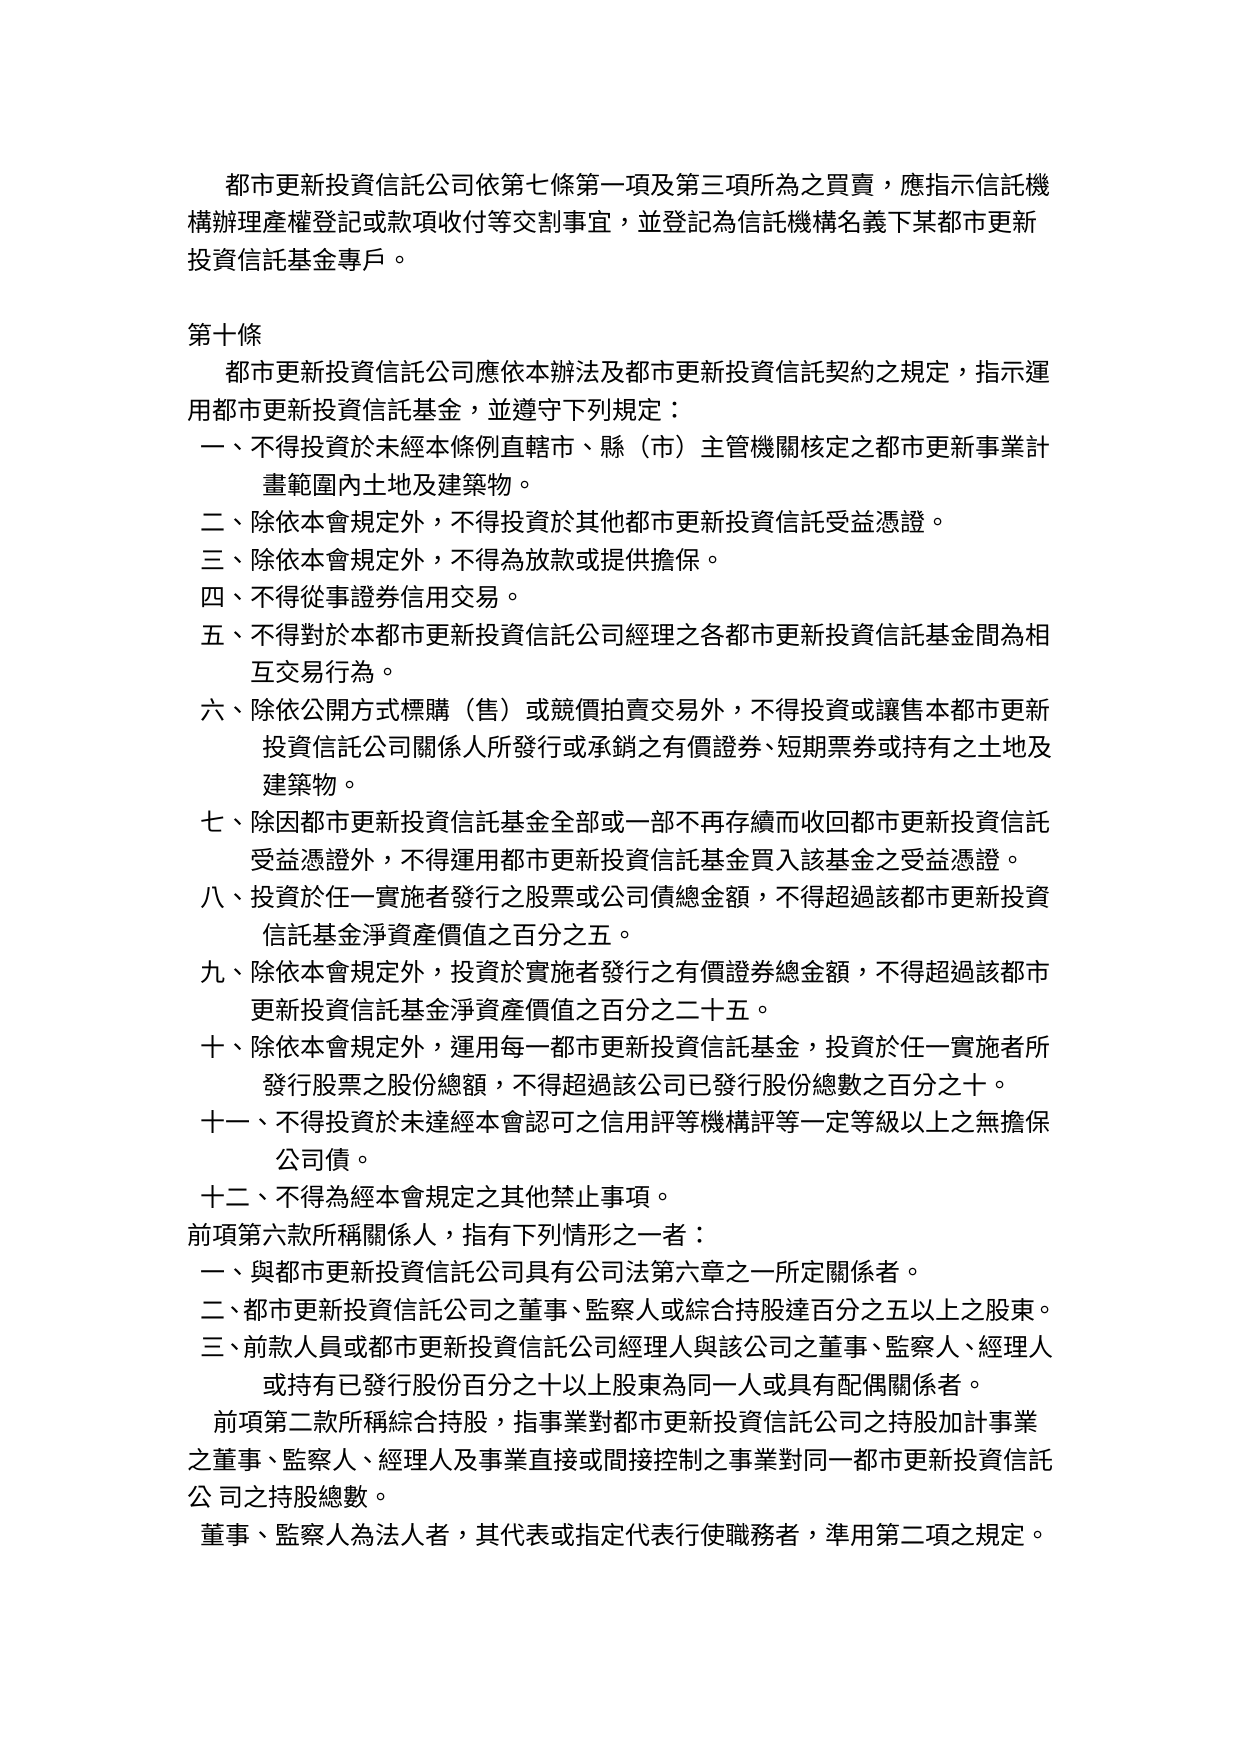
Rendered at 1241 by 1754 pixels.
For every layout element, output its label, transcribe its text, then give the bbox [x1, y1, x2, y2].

text 二、都市更新投資信託公司之董事、監察人或綜合持股達百分之五以上之股東。 [187, 1289, 1053, 1327]
text 前項第六款所稱關係人，指有下列情形之一者： [187, 1214, 1053, 1252]
text 八、投資於任一實施者發行之股票或公司債總金額，不得超過該都市更新投資信託基金淨資產價值之百分之五。 [187, 877, 1053, 952]
text 三、除依本會規定外，不得為放款或提供擔保。 [187, 539, 1053, 577]
text 六、除依公開方式標購（售）或競價拍賣交易外，不得投資或讓售本都市更新投資信託公司關係人所發行或承銷之有價證券、短期票券或持有之土地及建築物。 [187, 689, 1053, 802]
text 前項第二款所稱綜合持股，指事業對都市更新投資信託公司之持股加計事業之董事、監察人、經理人及事業直接或間接控制之事業對同一都市更新投資信託公 司之持股總數。 [187, 1402, 1053, 1514]
text 一、與都市更新投資信託公司具有公司法第六章之一所定關係者。 [187, 1252, 1053, 1289]
text 第十條 [187, 314, 1053, 352]
text 董事、監察人為法人者，其代表或指定代表行使職務者，準用第二項之規定。 [187, 1514, 1053, 1552]
text 四、不得從事證券信用交易。 [187, 577, 1053, 614]
text 二、除依本會規定外，不得投資於其他都市更新投資信託受益憑證。 [187, 502, 1053, 539]
text 三、前款人員或都市更新投資信託公司經理人與該公司之董事、監察人、經理人或持有已發行股份百分之十以上股東為同一人或具有配偶關係者。 [187, 1327, 1053, 1402]
text 十、除依本會規定外，運用每一都市更新投資信託基金，投資於任一實施者所發行股票之股份總額，不得超過該公司已發行股份總數之百分之十。 [187, 1027, 1053, 1102]
text 都市更新投資信託公司依第七條第一項及第三項所為之買賣，應指示信託機構辦理產權登記或款項收付等交割事宜，並登記為信託機構名義下某都市更新投資信託基金專戶。 [187, 164, 1053, 277]
text 十二、不得為經本會規定之其他禁止事項。 [187, 1177, 1053, 1214]
text 一、不得投資於未經本條例直轄市、縣（市）主管機關核定之都市更新事業計畫範圍內土地及建築物。 [187, 427, 1053, 502]
text 九、除依本會規定外，投資於實施者發行之有價證券總金額，不得超過該都市更新投資信託基金淨資產價值之百分之二十五。 [187, 952, 1053, 1027]
text 十一、不得投資於未達經本會認可之信用評等機構評等一定等級以上之無擔保公司債。 [187, 1102, 1053, 1177]
text 都市更新投資信託公司應依本辦法及都市更新投資信託契約之規定，指示運用都市更新投資信託基金，並遵守下列規定： [187, 352, 1053, 427]
text 七、除因都市更新投資信託基金全部或一部不再存續而收回都市更新投資信託受益憑證外，不得運用都市更新投資信託基金買入該基金之受益憑證。 [187, 802, 1053, 877]
text 五、不得對於本都市更新投資信託公司經理之各都市更新投資信託基金間為相互交易行為。 [187, 614, 1053, 689]
